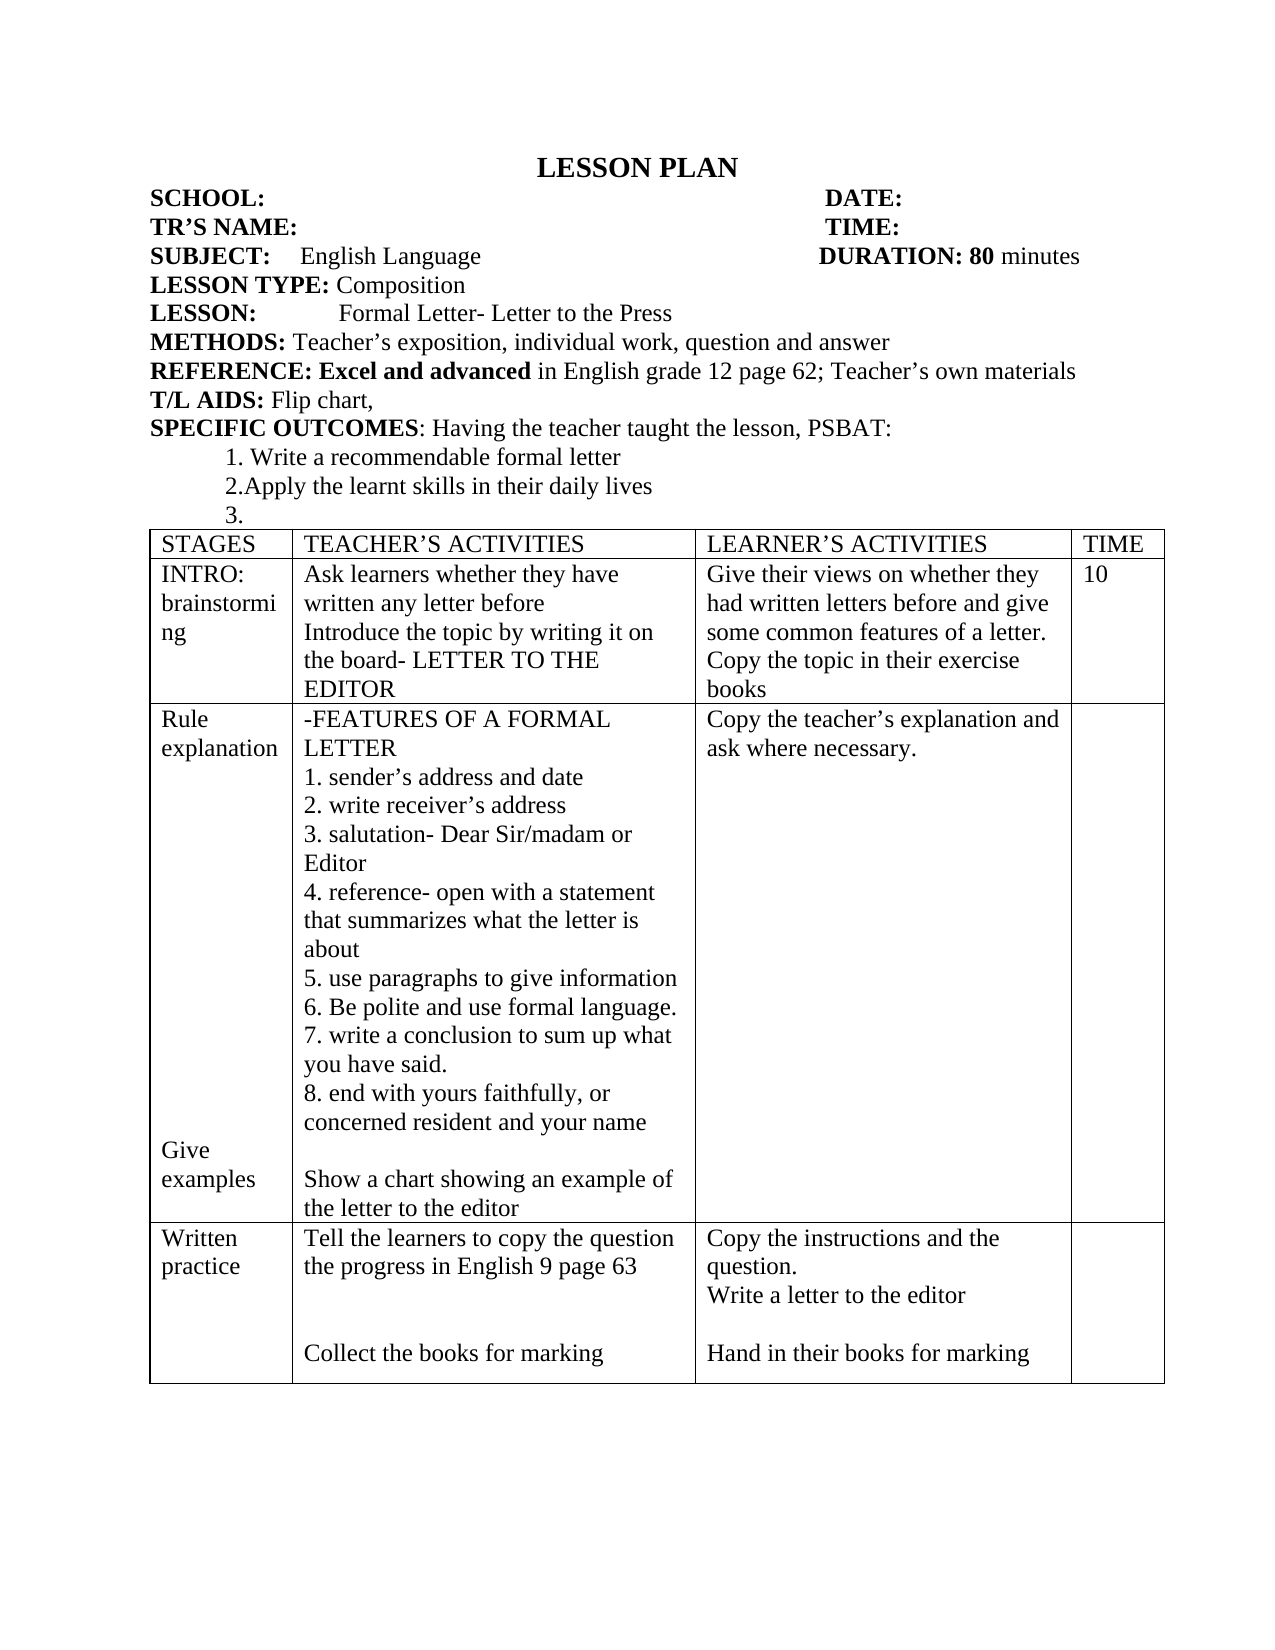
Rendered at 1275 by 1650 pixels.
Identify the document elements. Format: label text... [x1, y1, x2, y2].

table_cell Copy the teacher’s explanation and ask where necessary. [696, 704, 1071, 1222]
table_cell 10 [1072, 559, 1164, 703]
text T/L AIDS: Flip chart, [150, 385, 1125, 413]
table_header TEACHER’S ACTIVITIES [293, 530, 695, 558]
table_cell [1072, 1223, 1164, 1383]
text 2.Apply the learnt skills in their daily lives [150, 471, 1125, 500]
text SPECIFIC OUTCOMES: Having the teacher taught the lesson, PSBAT: [150, 413, 1125, 442]
table_header TIME [1072, 530, 1164, 558]
table_cell [1072, 704, 1164, 1222]
table_cell Ask learners whether they have written any letter before Introduce the topic by writing it on the board- LETTER TO THE EDITOR [293, 559, 695, 703]
table_cell INTRO: brainstorming [151, 559, 292, 703]
text SCHOOL: DATE: [150, 183, 1125, 212]
text METHODS: Teacher’s exposition, individual work, question and answer [150, 327, 1125, 356]
table_cell Rule explanation Give examples [151, 704, 292, 1222]
text 3. [150, 500, 1125, 528]
text 1. Write a recommendable formal letter [150, 442, 1125, 471]
table_cell Copy the instructions and the question. Write a letter to the editor Hand in their books for marking [696, 1223, 1071, 1383]
table_header LEARNER’S ACTIVITIES [696, 530, 1071, 558]
text REFERENCE: Excel and advanced in English grade 12 page 62; Teacher’s own materials [150, 356, 1125, 385]
text LESSON TYPE: Composition [150, 270, 1125, 298]
table_cell -FEATURES OF A FORMAL LETTER 1. sender’s address and date 2. write receiver’s address 3. salutation- Dear Sir/madam or Editor 4. reference- open with a statement that summarizes what the letter is about 5. use paragraphs to give information 6. Be polite and use formal language. 7. write a conclusion to sum up what you have said. 8. end with yours faithfully, or concerned resident and your name Show a chart showing an example of the letter to the editor [293, 704, 695, 1222]
table_cell Tell the learners to copy the question the progress in English 9 page 63 Collect the books for marking [293, 1223, 695, 1383]
text LESSON PLAN [150, 150, 1125, 183]
text LESSON: Formal Letter- Letter to the Press [150, 298, 1125, 327]
text TR’S NAME: TIME: [150, 212, 1125, 241]
table_header STAGES [151, 530, 292, 558]
table_cell Written practice [151, 1223, 292, 1383]
text SUBJECT: English Language DURATION: 80 minutes [150, 241, 1125, 270]
table_cell Give their views on whether they had written letters before and give some common features of a letter. Copy the topic in their exercise books [696, 559, 1071, 703]
